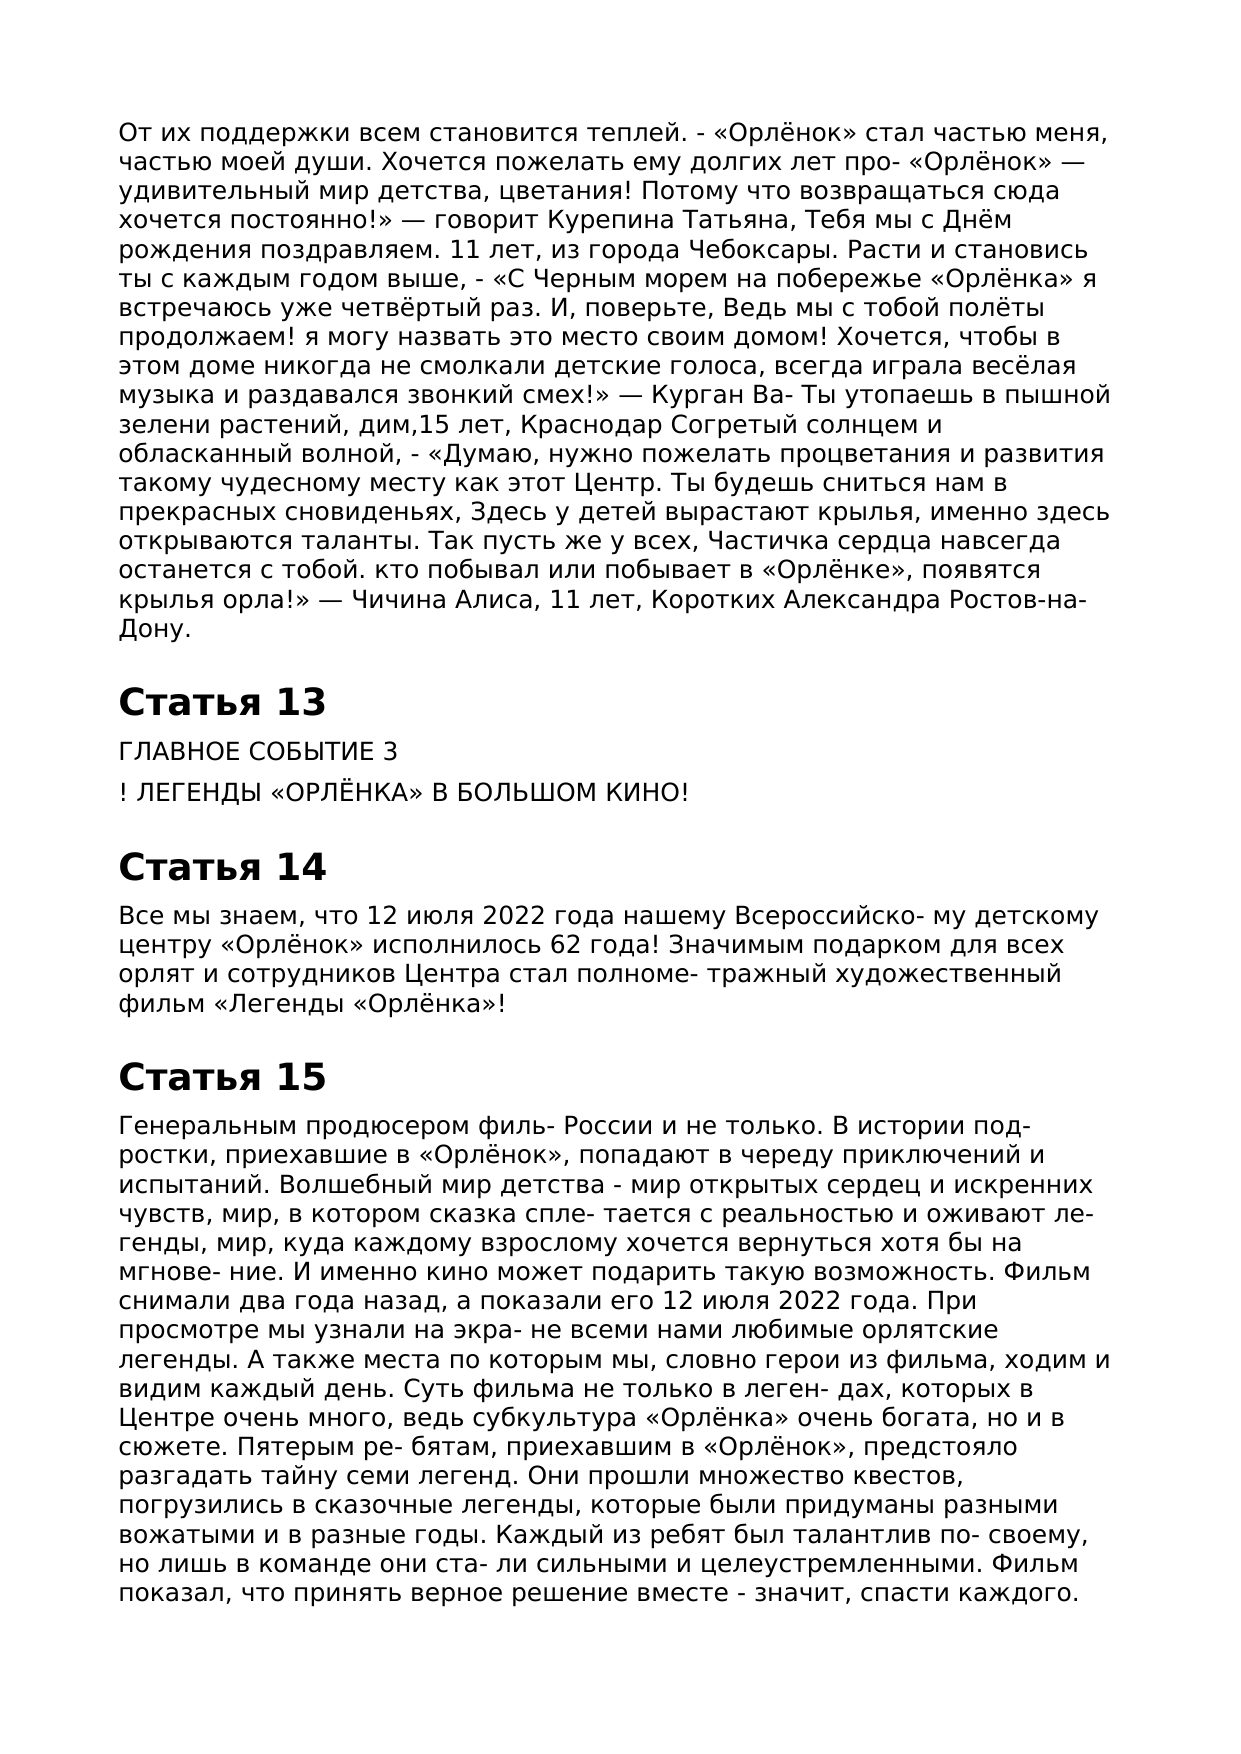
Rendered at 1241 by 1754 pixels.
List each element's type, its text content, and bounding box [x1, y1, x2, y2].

subtitle Статья 14 [118, 845, 1122, 889]
text ГЛАВНОЕ СОБЫТИЕ 3 [118, 737, 1122, 766]
text Генеральным продюсером филь- России и не только. В истории под- ростки, приехавшие в «Орлёнок», попадают в череду приключений и испытаний. Волшебный мир детства - мир открытых сердец и искренних чувств, мир, в котором сказка спле- тается с реальностью и оживают ле- генды, мир, куда каждому взрослому хочется вернуться хотя бы на мгнове- ние. И именно кино может подарить такую возможность. Фильм снимали два года назад, а показали его 12 июля 2022 года. При просмотре мы узнали на экра- не всеми нами любимые орлятские легенды. А также места по которым мы, словно герои из фильма, ходим и видим каждый день. Суть фильма не только в леген- дах, которых в Центре очень много, ведь субкультура «Орлёнка» очень богата, но и в сюжете. Пятерым ре- бятам, приехавшим в «Орлёнок», предстояло разгадать тайну семи легенд. Они прошли множество квестов, погрузились в сказочные легенды, которые были придуманы разными вожатыми и в разные годы. Каждый из ребят был талантлив по- своему, но лишь в команде они ста- ли сильными и целеустремленными. Фильм показал, что принять верное решение вместе - значит, спасти каждого. [118, 1112, 1122, 1607]
text ! ЛЕГЕНДЫ «ОРЛЁНКА» В БОЛЬШОМ КИНО! [118, 778, 1122, 808]
text Все мы знаем, что 12 июля 2022 года нашему Всероссийско- му детскому центру «Орлёнок» исполнилось 62 года! Значимым подарком для всех орлят и сотрудников Центра стал полноме- тражный художественный фильм «Легенды «Орлёнка»! [118, 901, 1122, 1018]
text От их поддержки всем становится теплей. - «Орлёнок» стал частью меня, частью моей души. Хочется пожелать ему долгих лет про- «Орлёнок» — удивительный мир детства, цветания! Потому что возвращаться сюда хочется постоянно!» — говорит Курепина Татьяна, Тебя мы с Днём рождения поздравляем. 11 лет, из города Чебоксары. Расти и становись ты с каждым годом выше, - «С Черным морем на побережье «Орлёнка» я встречаюсь уже четвёртый раз. И, поверьте, Ведь мы с тобой полёты продолжаем! я могу назвать это место своим домом! Хочется, чтобы в этом доме никогда не смолкали детские голоса, всегда играла весёлая музыка и раздавался звонкий смех!» — Курган Ва- Ты утопаешь в пышной зелени растений, дим,15 лет, Краснодар Согретый солнцем и обласканный волной, - «Думаю, нужно пожелать процветания и развития такому чудесному месту как этот Центр. Ты будешь сниться нам в прекрасных сновиденьях, Здесь у детей вырастают крылья, именно здесь открываются таланты. Так пусть же у всех, Частичка сердца навсегда останется с тобой. кто побывал или побывает в «Орлёнке», появятся крылья орла!» — Чичина Алиса, 11 лет, Коротких Александра Ростов-на-Дону. [118, 118, 1122, 643]
subtitle Статья 15 [118, 1055, 1122, 1099]
subtitle Статья 13 [118, 681, 1122, 724]
